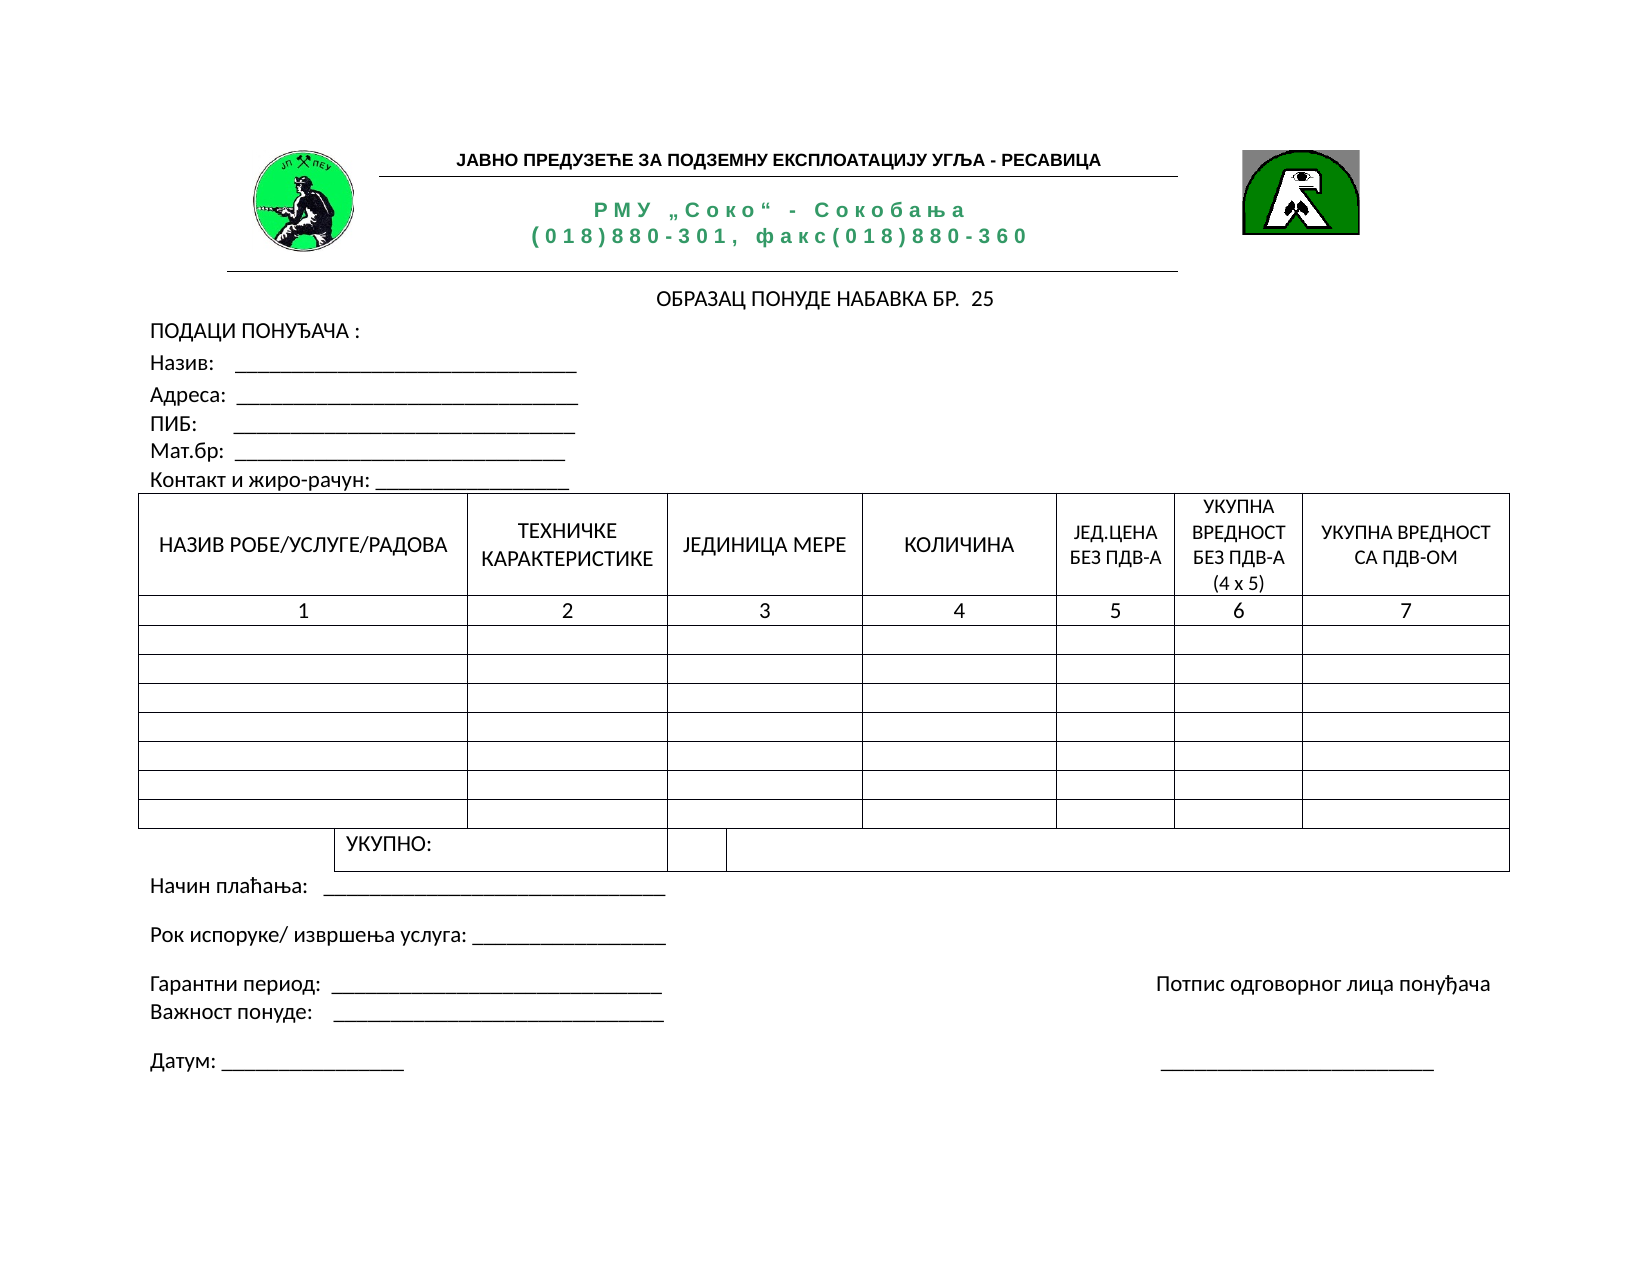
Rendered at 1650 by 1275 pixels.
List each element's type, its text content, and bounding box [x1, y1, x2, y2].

table_cell [863, 713, 1056, 741]
table_header УКУПНА ВРЕДНОСТ СА ПДВ-ОМ [1303, 494, 1509, 595]
table_cell [668, 829, 726, 871]
table_cell [1057, 684, 1174, 712]
table_cell 1 [139, 596, 467, 624]
table_cell 3 [668, 596, 862, 624]
table_cell 6 [1175, 596, 1302, 624]
table_cell [1057, 742, 1174, 770]
text ПИБ: ______________________________ [150, 409, 1500, 437]
table_cell УКУПНО: [335, 829, 667, 871]
table_cell [668, 626, 862, 653]
text Мат.бр: _____________________________ [150, 437, 1500, 465]
text Датум: ________________ ________________________ [150, 1046, 1500, 1074]
table_cell [1175, 771, 1302, 799]
table_cell [468, 771, 667, 799]
table_cell [1057, 626, 1174, 653]
table_cell [1303, 684, 1509, 712]
table_header ТЕХНИЧКЕ КАРАКТЕРИСТИКЕ [468, 494, 667, 595]
table_cell [468, 626, 667, 653]
table_cell [863, 771, 1056, 799]
text ОБРАЗАЦ ПОНУДЕ НАБАВКА БР. 25 [150, 284, 1500, 312]
table_cell [468, 713, 667, 741]
table_cell [668, 742, 862, 770]
table_cell [1175, 684, 1302, 712]
table_cell [468, 655, 667, 683]
table_cell [1303, 771, 1509, 799]
table_cell [863, 684, 1056, 712]
text Назив: ______________________________ [150, 348, 1500, 376]
table_cell [468, 800, 667, 828]
text Начин плаћања: ______________________________ [150, 872, 1500, 899]
table_cell [1303, 626, 1509, 653]
table_cell 5 [1057, 596, 1174, 624]
table_cell [1175, 742, 1302, 770]
picture [252, 150, 354, 252]
table_cell [468, 684, 667, 712]
table_cell [1175, 713, 1302, 741]
table_header ЈЕД.ЦЕНА БЕЗ ПДВ-А [1057, 494, 1174, 595]
table_cell [863, 655, 1056, 683]
table_cell [1175, 626, 1302, 653]
table_cell 4 [863, 596, 1056, 624]
table_header НАЗИВ РОБЕ/УСЛУГЕ/РАДОВА [139, 494, 467, 595]
text Адреса: ______________________________ [150, 381, 1500, 409]
table_cell [863, 742, 1056, 770]
table_cell [1057, 713, 1174, 741]
text Гарантни период: _____________________________ Потпис одговорног лица понуђача Важност понуде: _____________________________ [150, 969, 1500, 1025]
table_cell [668, 684, 862, 712]
table_header ЈЕДИНИЦА МЕРЕ [668, 494, 862, 595]
table_cell [863, 626, 1056, 653]
table_cell [1057, 655, 1174, 683]
table_header УКУПНА ВРЕДНОСТ БЕЗ ПДВ-А (4 x 5) [1175, 494, 1302, 595]
table_cell [668, 771, 862, 799]
table_header [227, 150, 379, 271]
table_cell [863, 800, 1056, 828]
table_cell РМУ „Соко“ - Сокобања (018)880-301, факс(018)880-360 [379, 177, 1178, 271]
table_cell 2 [468, 596, 667, 624]
table_cell [139, 626, 467, 653]
table_cell [139, 742, 467, 770]
table_cell [1303, 800, 1509, 828]
table_cell [1303, 713, 1509, 741]
picture [1242, 150, 1360, 235]
table_cell [139, 829, 334, 871]
table_cell [1303, 655, 1509, 683]
table_cell [1057, 771, 1174, 799]
table_cell [727, 829, 1509, 871]
table_cell [139, 713, 467, 741]
text Контакт и жиро-рачун: _________________ [150, 465, 1500, 493]
table_cell [139, 800, 467, 828]
table_header [1178, 150, 1424, 271]
table_cell [1057, 800, 1174, 828]
table_cell [668, 655, 862, 683]
table_header КОЛИЧИНА [863, 494, 1056, 595]
table_cell [1175, 655, 1302, 683]
table_cell [139, 655, 467, 683]
text ПОДАЦИ ПОНУЂАЧА : [150, 316, 1500, 344]
table_cell [668, 713, 862, 741]
table_cell [668, 800, 862, 828]
table_cell [139, 684, 467, 712]
table_cell [1175, 800, 1302, 828]
table_cell [139, 771, 467, 799]
table_cell 7 [1303, 596, 1509, 624]
table_header ЈАВНО ПРЕДУЗЕЋЕ ЗА ПОДЗЕМНУ ЕКСПЛОАТАЦИЈУ УГЉА - РЕСАВИЦА [379, 150, 1178, 176]
text Рок испоруке/ извршења услуга: _________________ [150, 920, 1500, 948]
table_cell [468, 742, 667, 770]
table_cell [1303, 742, 1509, 770]
